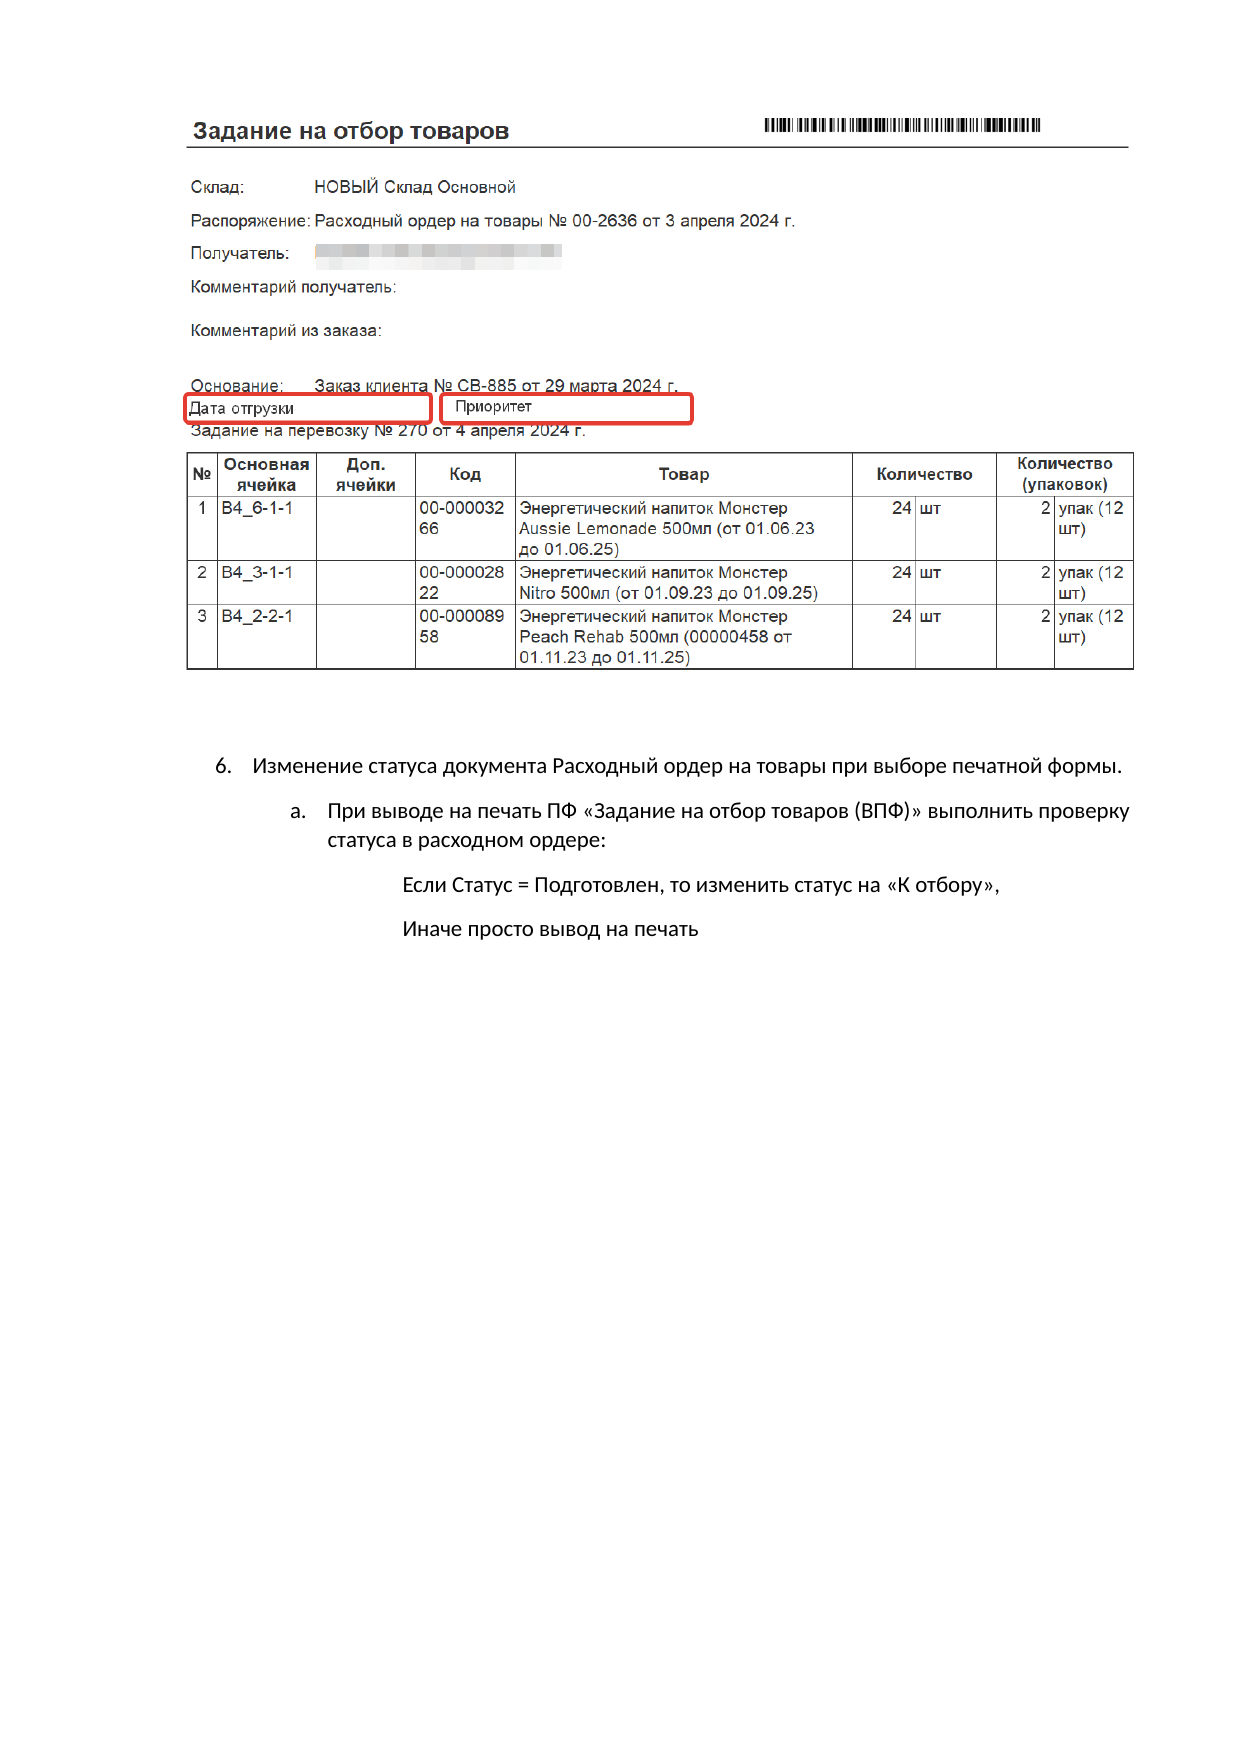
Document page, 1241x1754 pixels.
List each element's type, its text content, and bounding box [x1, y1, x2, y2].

list Если Статус = Подготовлен, то изменить статус на «К отбору», [383, 870, 1152, 898]
list При выводе на печать ПФ «Задание на отбор товаров (ВПФ)» выполнить проверку статуса в расходном ордере: [290, 797, 1152, 853]
list Иначе просто вывод на печать [383, 914, 1152, 943]
list Изменение статуса документа Расходный ордер на товары при выборе печатной формы. [215, 752, 1152, 780]
picture [177, 118, 1152, 690]
